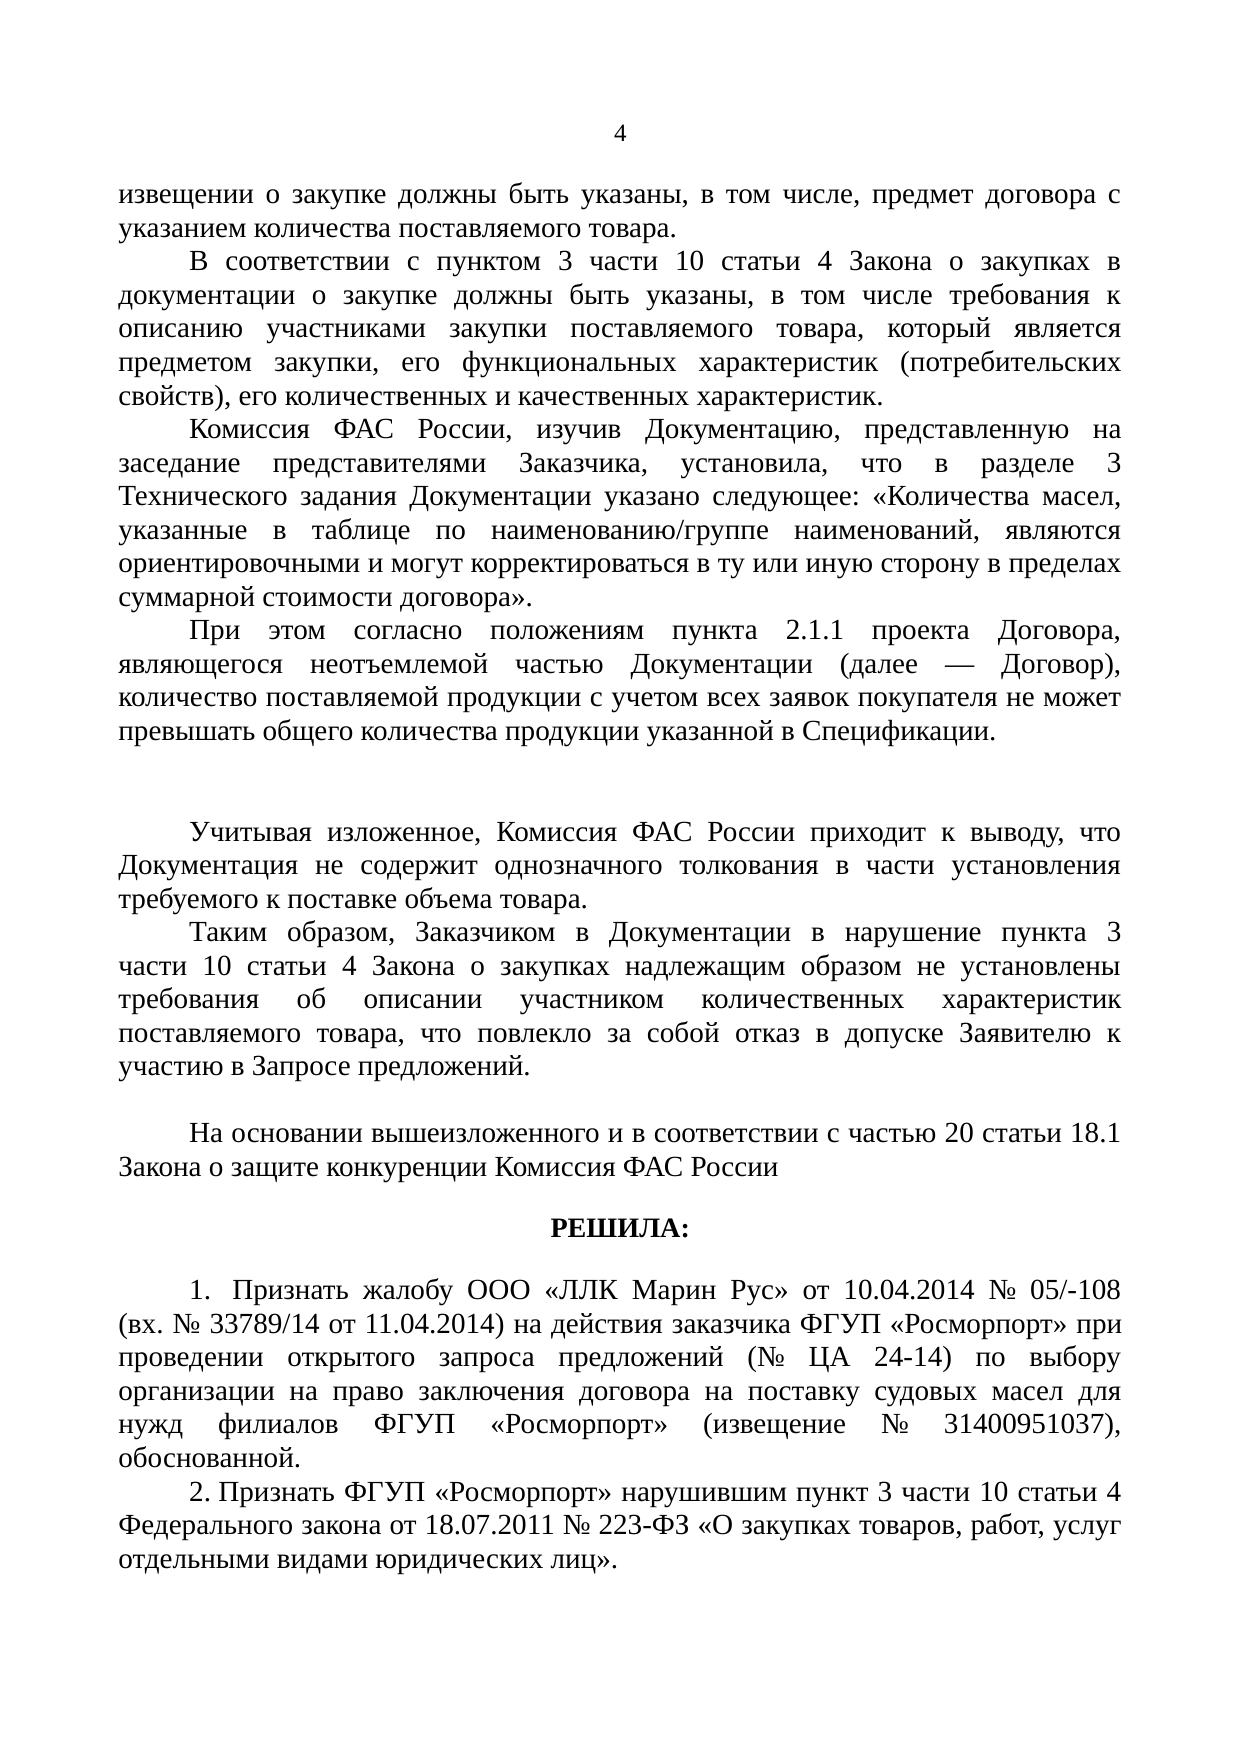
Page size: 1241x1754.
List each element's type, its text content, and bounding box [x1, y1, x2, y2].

text В соответствии с пунктом 3 части 10 статьи 4 Закона о закупках в документации о закупке должны быть указаны, в том числе требования к описанию участниками закупки поставляемого товара, который является предметом закупки, его функциональных характеристик (потребительских свойств), его количественных и качественных характеристик. [118, 243, 1122, 411]
text извещении о закупке должны быть указаны, в том числе, предмет договора с указанием количества поставляемого товара. [118, 176, 1122, 243]
text 1. Признать жалобу ООО «ЛЛК Марин Рус» от 10.04.2014 № 05/-108 (вх. № 33789/14 от 11.04.2014) на действия заказчика ФГУП «Росморпорт» при проведении открытого запроса предложений (№ ЦА 24-14) по выбору организации на право заключения договора на поставку судовых масел для нужд филиалов ФГУП «Росморпорт» (извещение № 31400951037), обоснованной. [118, 1272, 1122, 1474]
text На основании вышеизложенного и в соответствии с частью 20 статьи 18.1 Закона о защите конкуренции Комиссия ФАС России [118, 1116, 1122, 1183]
text Таким образом, Заказчиком в Документации в нарушение пункта 3 части 10 статьи 4 Закона о закупках надлежащим образом не установлены требования об описании участником количественных характеристик поставляемого товара, что повлекло за собой отказ в допуске Заявителю к участию в Запросе предложений. [118, 914, 1122, 1082]
text РЕШИЛА: [118, 1211, 1122, 1244]
text При этом согласно положениям пункта 2.1.1 проекта Договора, являющегося неотъемлемой частью Документации (далее — Договор), количество поставляемой продукции с учетом всех заявок покупателя не может превышать общего количества продукции указанной в Спецификации. [118, 612, 1122, 747]
text Комиссия ФАС России, изучив Документацию, представленную на заседание представителями Заказчика, установила, что в разделе 3 Технического задания Документации указано следующее: «Количества масел, указанные в таблице по наименованию/группе наименований, являются ориентировочными и могут корректироваться в ту или иную сторону в пределах суммарной стоимости договора». [118, 411, 1122, 612]
text Учитывая изложенное, Комиссия ФАС России приходит к выводу, что Документация не содержит однозначного толкования в части установления требуемого к поставке объема товара. [118, 814, 1122, 914]
text 2. Признать ФГУП «Росморпорт» нарушившим пункт 3 части 10 статьи 4 Федерального закона от 18.07.2011 № 223-ФЗ «О закупках товаров, работ, услуг отдельными видами юридических лиц». [118, 1474, 1122, 1574]
